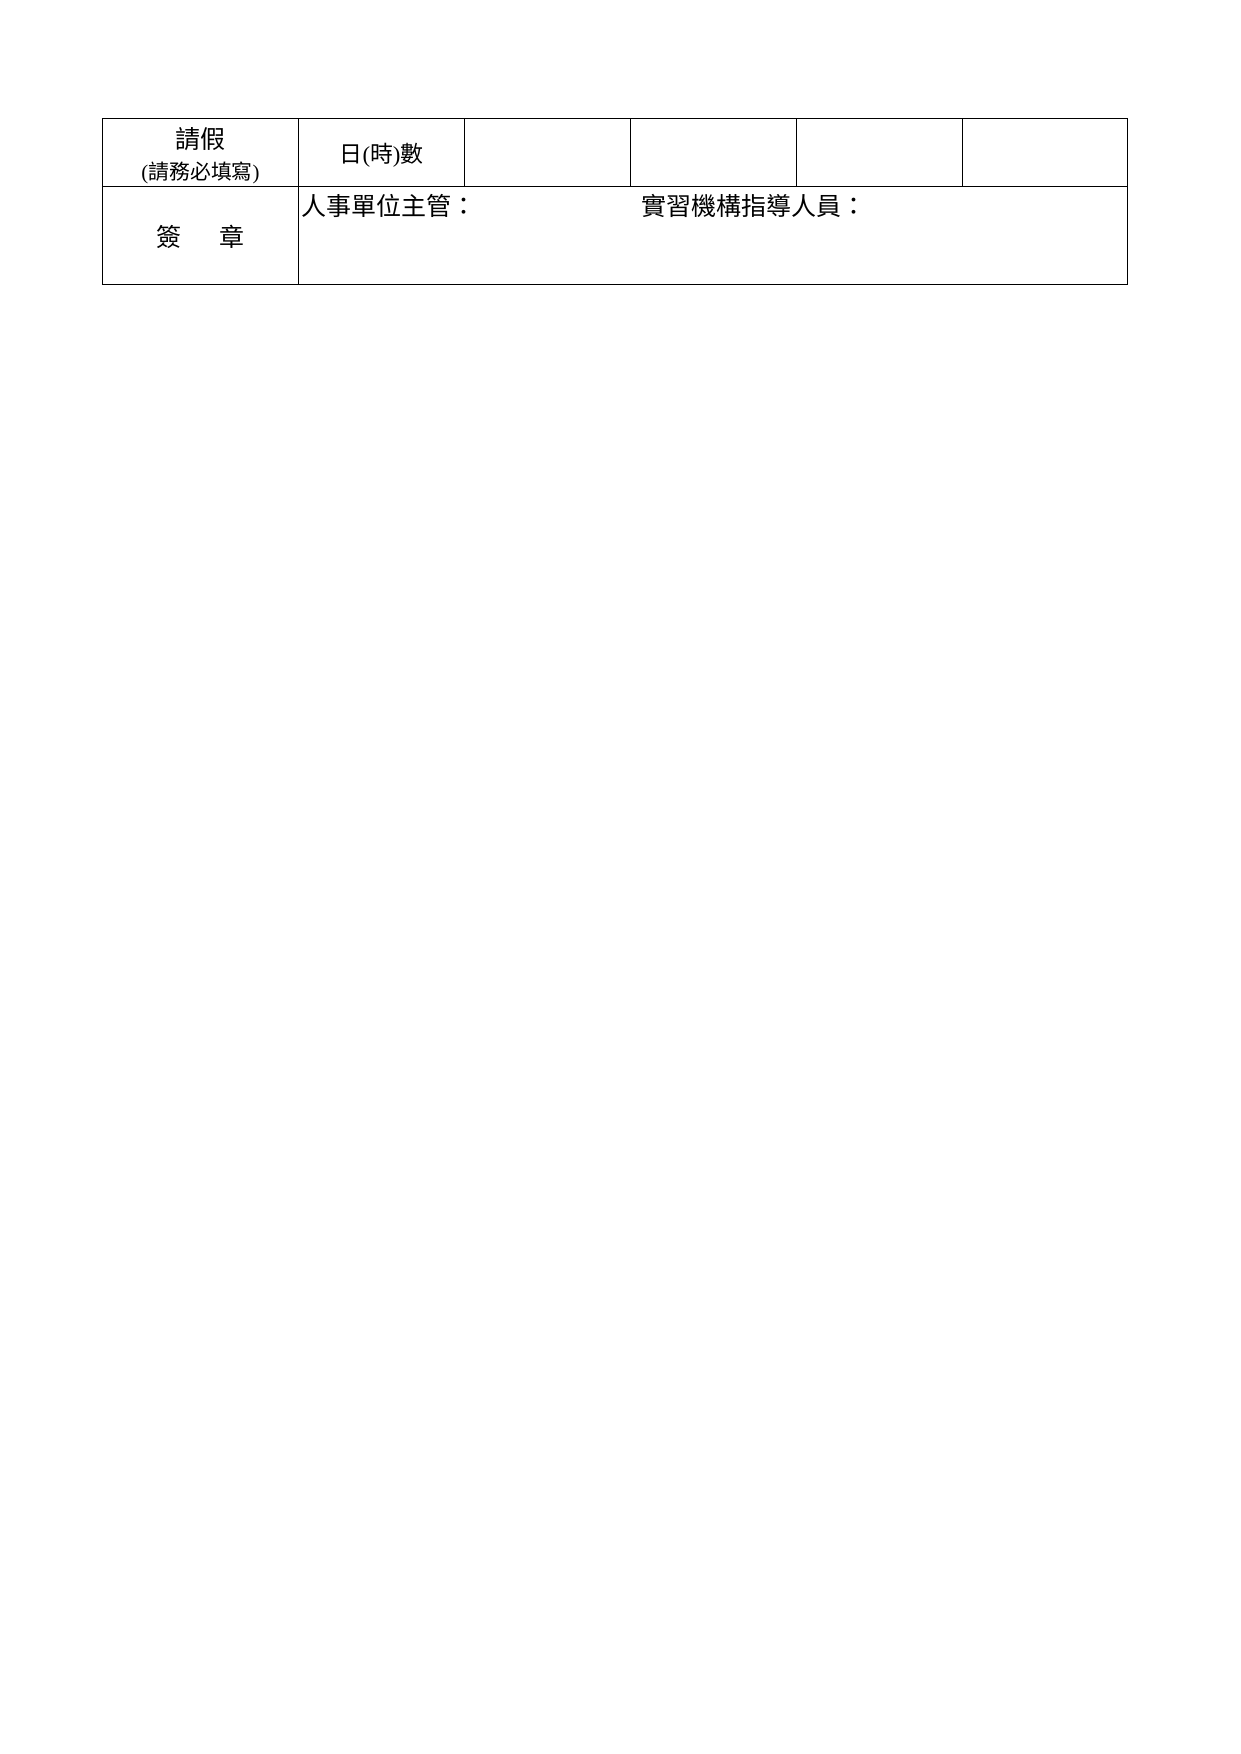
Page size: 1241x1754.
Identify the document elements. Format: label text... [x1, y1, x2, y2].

table_cell [465, 119, 630, 186]
table_cell [797, 119, 962, 186]
table_cell 簽 章 [103, 187, 298, 284]
table_cell 實習機構指導人員： [638, 187, 1127, 284]
table_cell [963, 119, 1127, 186]
table_cell [631, 119, 796, 186]
table_cell 日(時)數 [299, 119, 464, 186]
table_cell 請假 (請務必填寫) [103, 119, 298, 186]
table_cell 人事單位主管： [299, 187, 638, 284]
